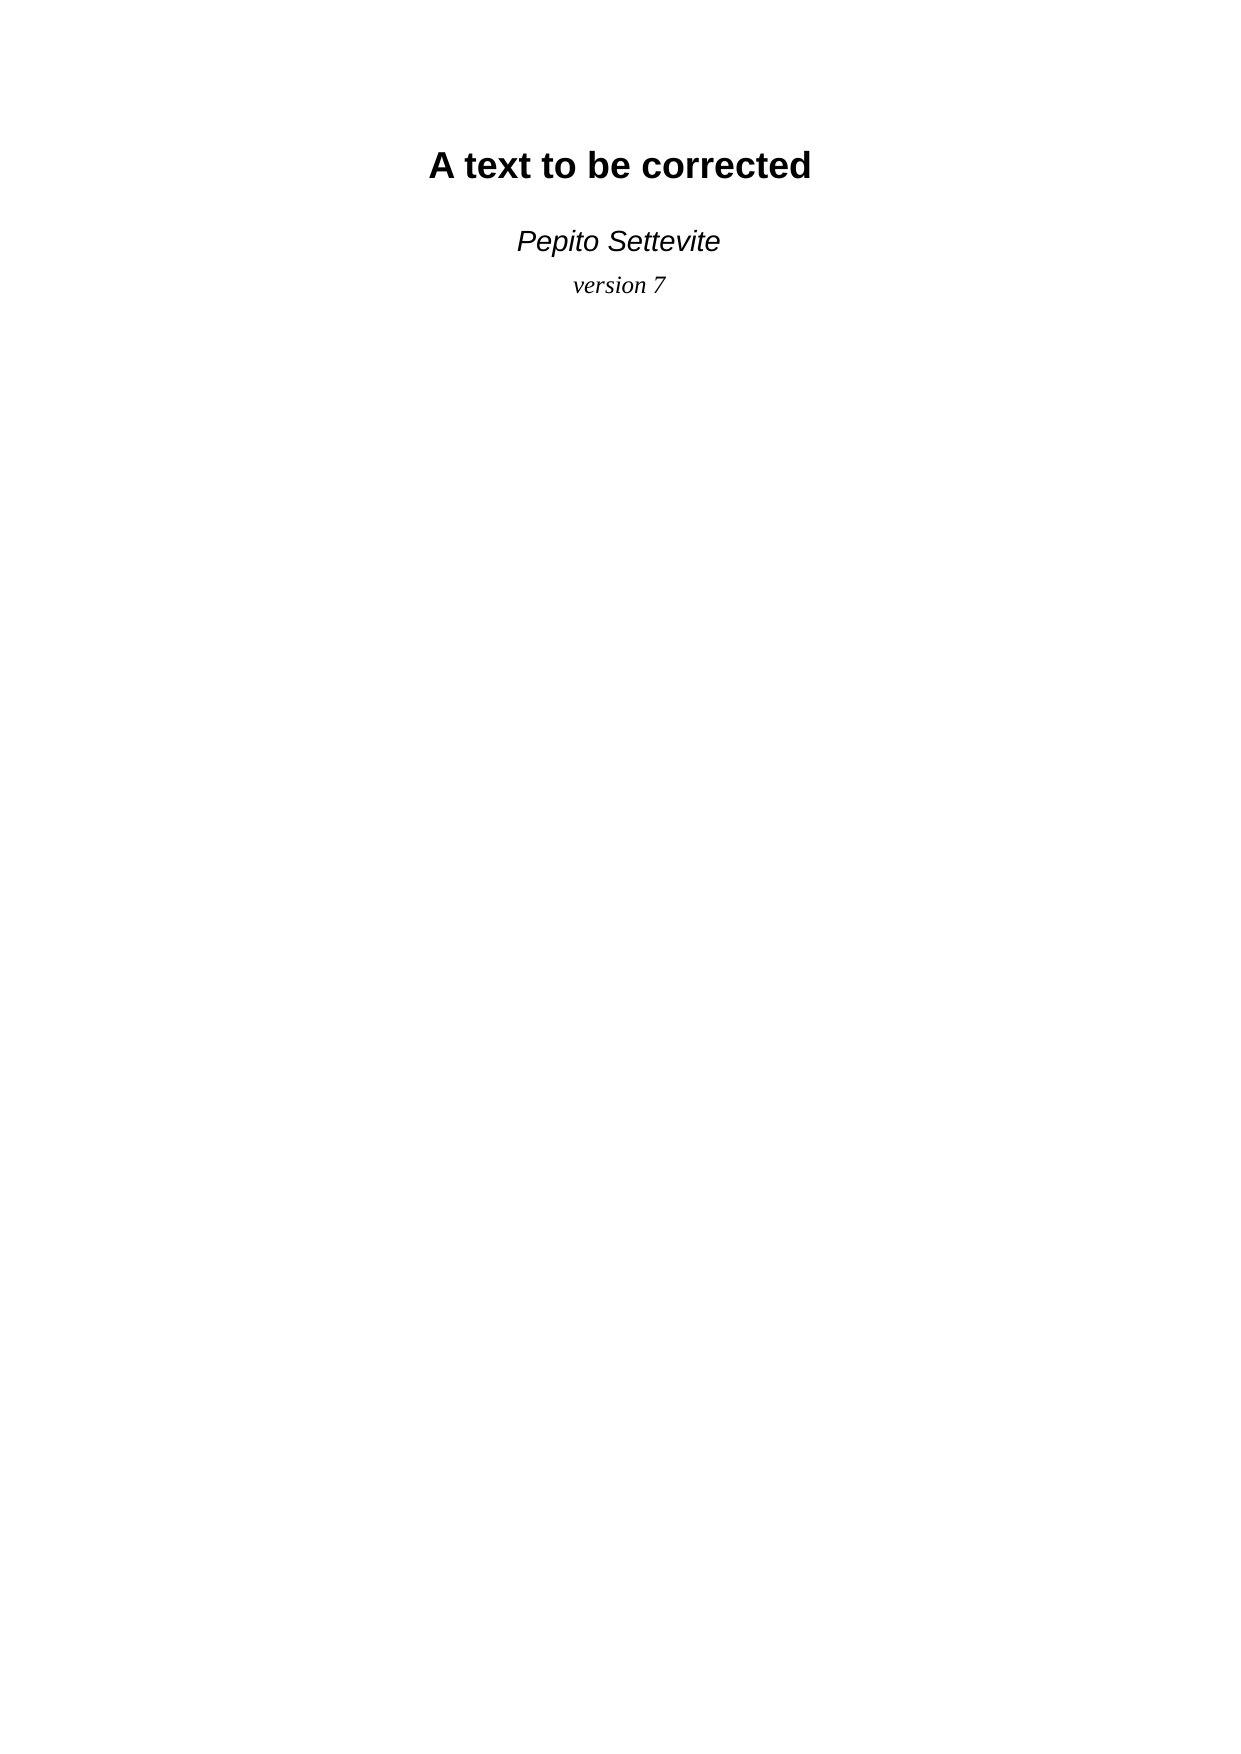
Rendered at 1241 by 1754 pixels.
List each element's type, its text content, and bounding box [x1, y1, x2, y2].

subtitle Pepito Settevite [118, 224, 1122, 257]
title A text to be corrected [118, 143, 1122, 186]
text version 7 [118, 270, 1122, 298]
